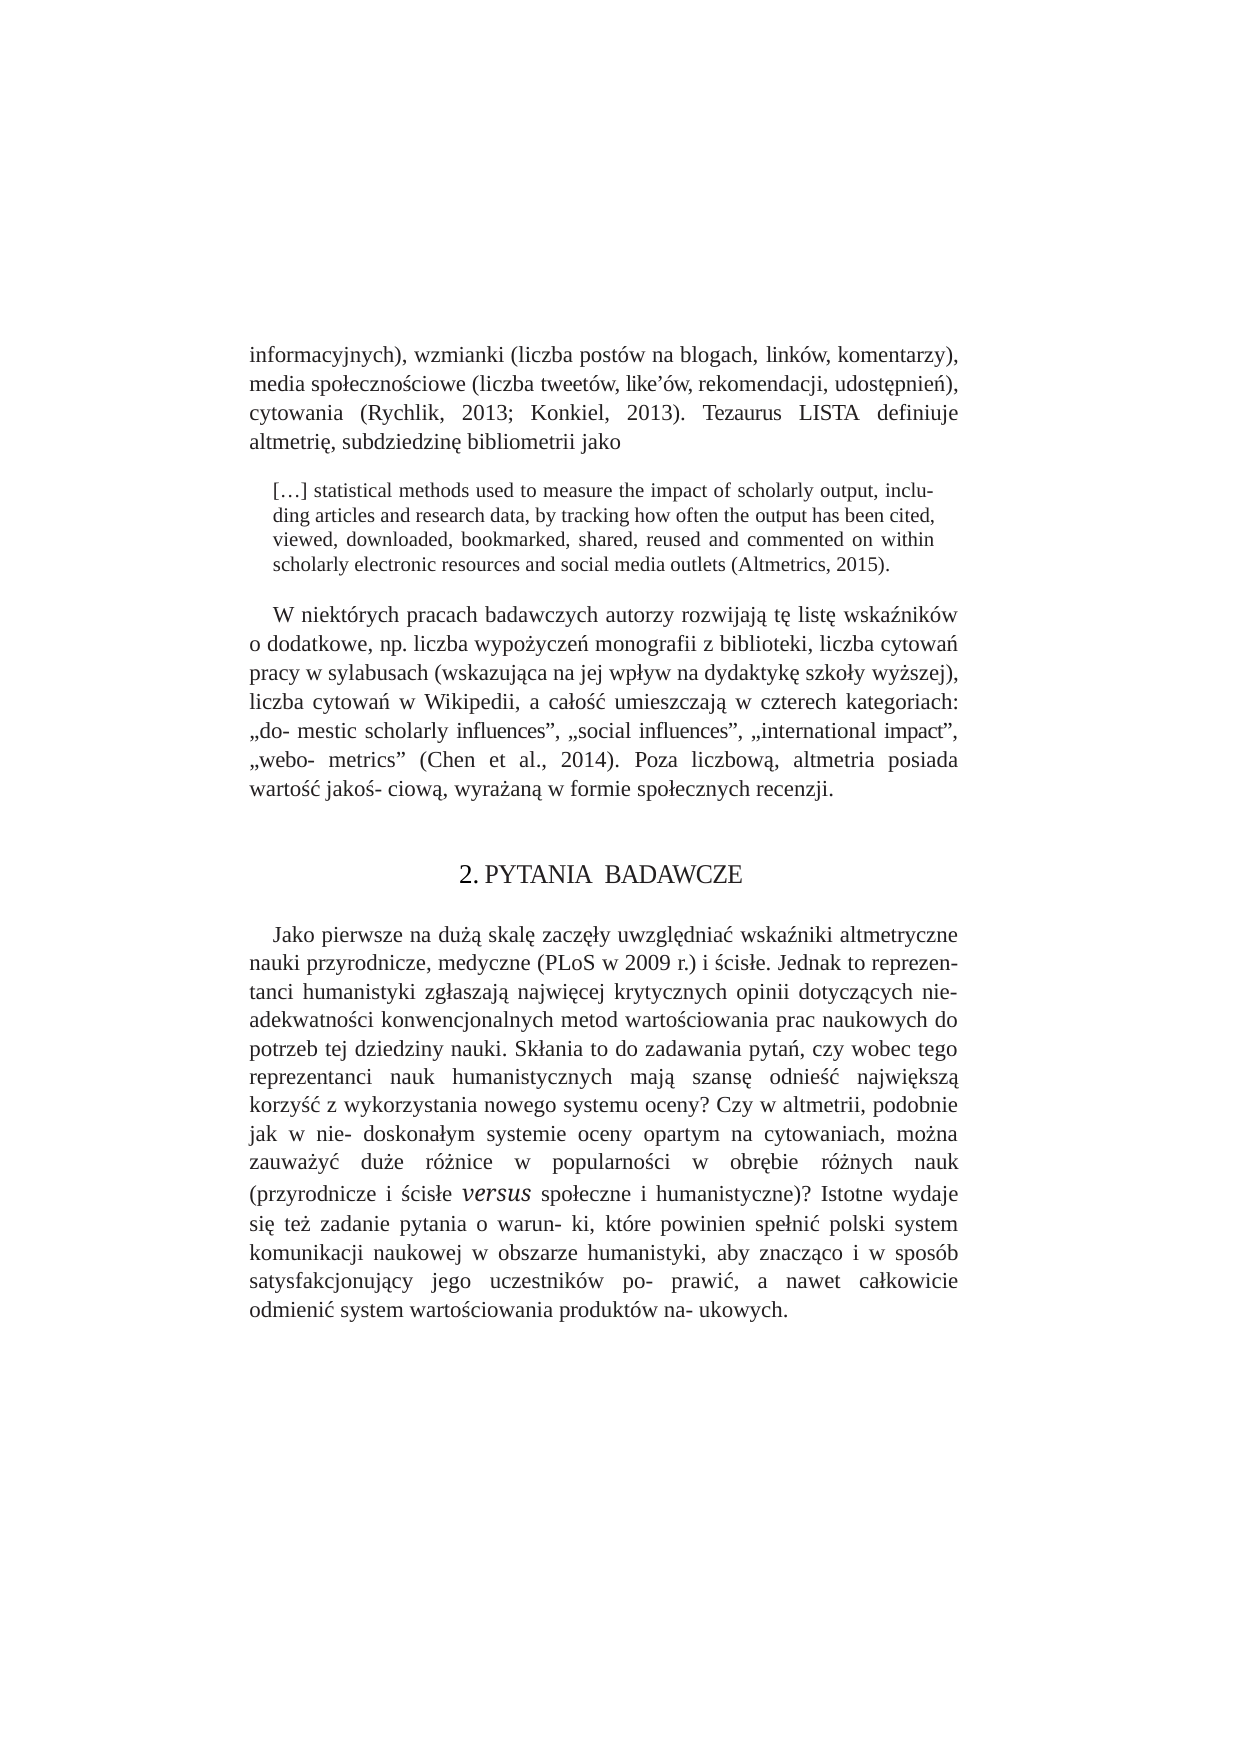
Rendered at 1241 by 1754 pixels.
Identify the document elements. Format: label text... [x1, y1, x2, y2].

subtitle PYTANIA BADAWCZE [459, 858, 1065, 890]
text […] statistical methods used to measure the impact of scholarly output, inclu- ding articles and research data, by tracking how often the output has been cited, viewed, downloaded, bookmarked, shared, reused and commented on within scholarly electronic resources and social media outlets (Altmetrics, 2015). [273, 478, 935, 576]
text informacyjnych), wzmianki (liczba postów na blogach, linków, komentarzy), media społecznościowe (liczba tweetów, like’ów, rekomendacji, udostępnień), cytowania (Rychlik, 2013; Konkiel, 2013). Tezaurus LISTA definiuje altmetrię, subdziedzinę bibliometrii jako [249, 341, 959, 454]
text Jako pierwsze na dużą skalę zaczęły uwzględniać wskaźniki altmetryczne nauki przyrodnicze, medyczne (PLoS w 2009 r.) i ścisłe. Jednak to reprezen- tanci humanistyki zgłaszają najwięcej krytycznych opinii dotyczących nie- adekwatności konwencjonalnych metod wartościowania prac naukowych do potrzeb tej dziedziny nauki. Skłania to do zadawania pytań, czy wobec tego reprezentanci nauk humanistycznych mają szansę odnieść największą korzyść z wykorzystania nowego systemu oceny? Czy w altmetrii, podobnie jak w nie- doskonałym systemie oceny opartym na cytowaniach, można zauważyć duże różnice w popularności w obrębie różnych nauk (przyrodnicze i ścisłe versus społeczne i humanistyczne)? Istotne wydaje się też zadanie pytania o warun- ki, które powinien spełnić polski system komunikacji naukowej w obszarze humanistyki, aby znacząco i w sposób satysfakcjonujący jego uczestników po- prawić, a nawet całkowicie odmienić system wartościowania produktów na- ukowych. [249, 921, 959, 1322]
text W niektórych pracach badawczych autorzy rozwijają tę listę wskaźników o dodatkowe, np. liczba wypożyczeń monografii z biblioteki, liczba cytowań pracy w sylabusach (wskazująca na jej wpływ na dydaktykę szkoły wyższej), liczba cytowań w Wikipedii, a całość umieszczają w czterech kategoriach: „do- mestic scholarly influences”, „social influences”, „international impact”, „webo- metrics” (Chen et al., 2014). Poza liczbową, altmetria posiada wartość jakoś- ciową, wyrażaną w formie społecznych recenzji. [249, 601, 959, 801]
